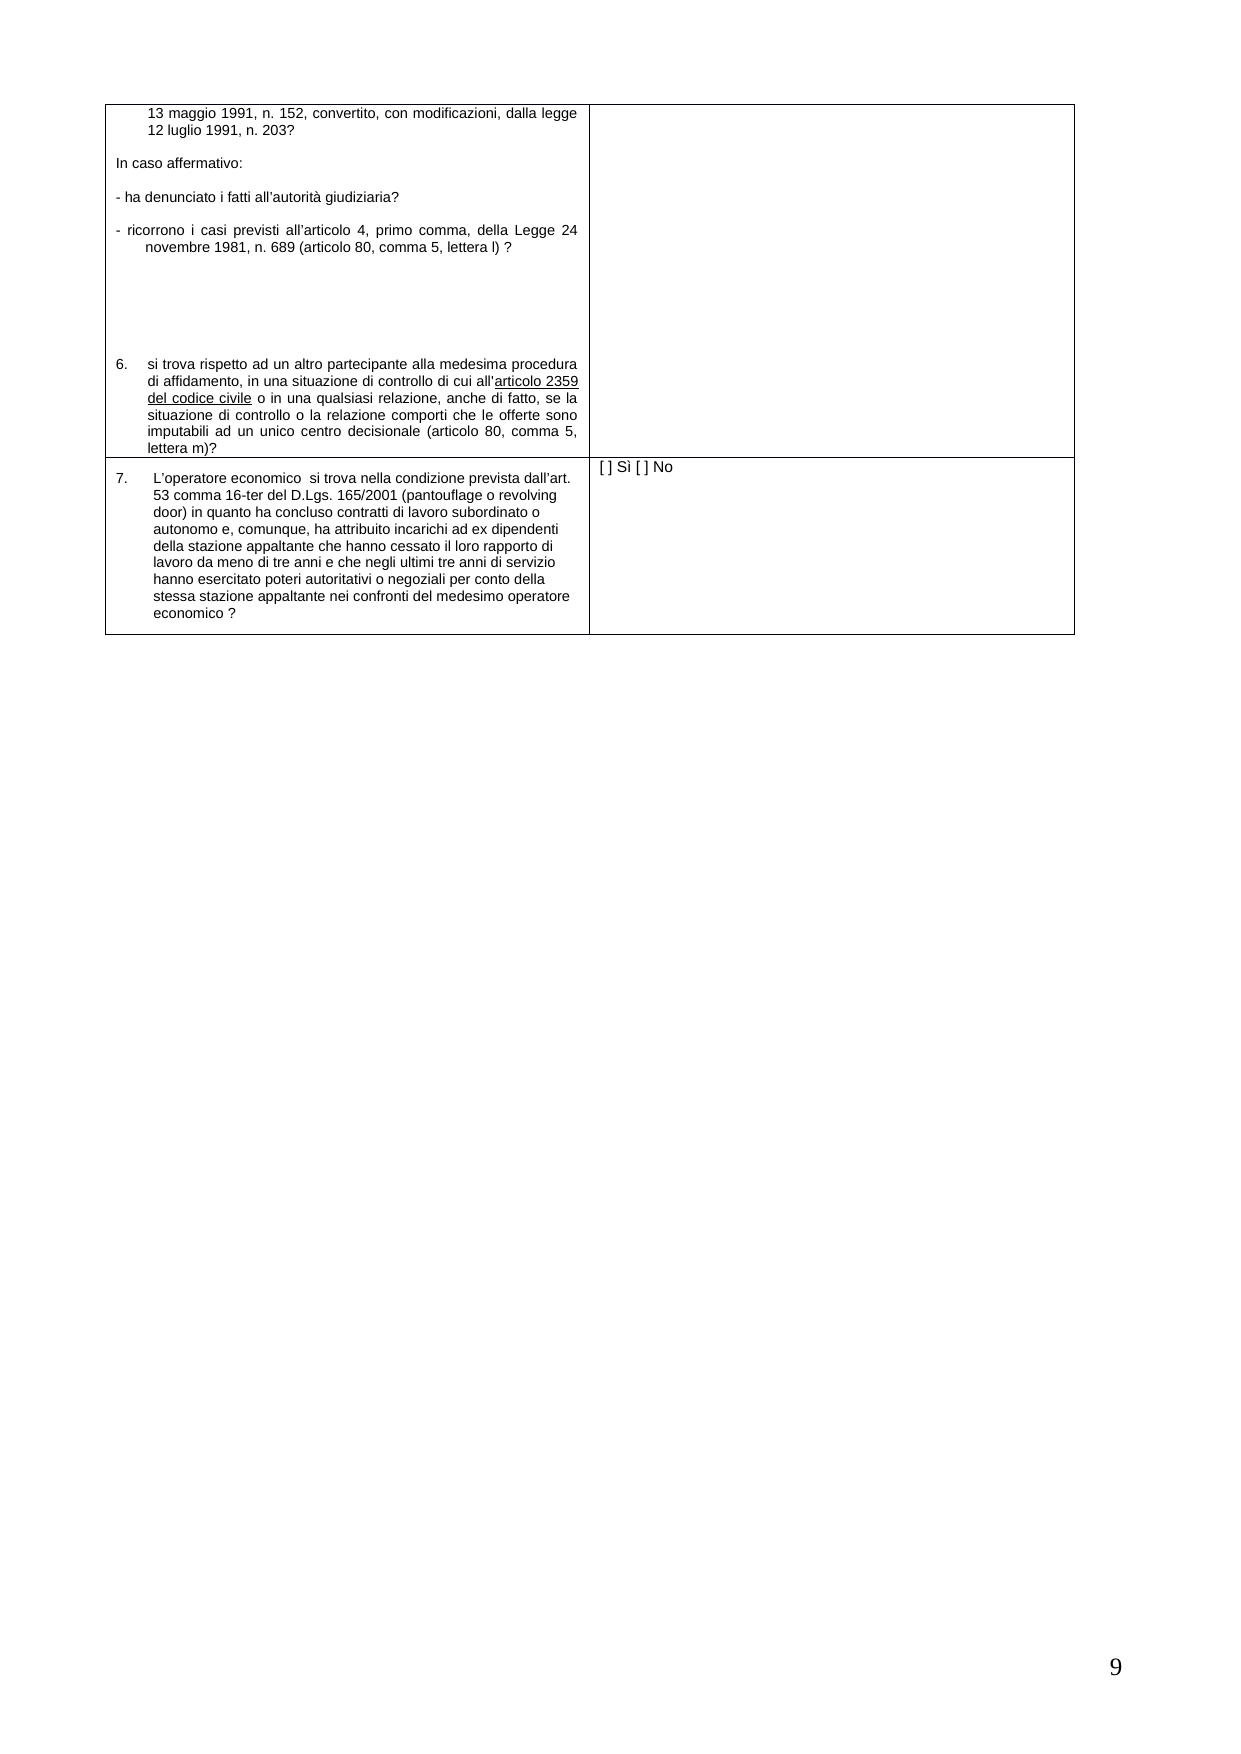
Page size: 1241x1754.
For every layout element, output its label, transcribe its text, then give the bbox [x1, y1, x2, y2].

table_cell L’operatore economico si trova nella condizione prevista dall’art. 53 comma 16-ter del D.Lgs. 165/2001 (pantouflage o revolving door) in quanto ha concluso contratti di lavoro subordinato o autonomo e, comunque, ha attribuito incarichi ad ex dipendenti della stazione appaltante che hanno cessato il loro rapporto di lavoro da meno di tre anni e che negli ultimi tre anni di servizio hanno esercitato poteri autoritativi o negoziali per conto della stessa stazione appaltante nei confronti del medesimo operatore economico ? [106, 458, 589, 634]
table_cell 13 maggio 1991, n. 152, convertito, con modificazioni, dalla legge 12 luglio 1991, n. 203? In caso affermativo: - ha denunciato i fatti all’autorità giudiziaria? - ricorrono i casi previsti all’articolo 4, primo comma, della Legge 24 novembre 1981, n. 689 (articolo 80, comma 5, lettera l) ? si trova rispetto ad un altro partecipante alla medesima procedura di affidamento, in una situazione di controllo di cui all'articolo 2359 del codice civile o in una qualsiasi relazione, anche di fatto, se la situazione di controllo o la relazione comporti che le offerte sono imputabili ad un unico centro decisionale (articolo 80, comma 5, lettera m)? [106, 105, 589, 457]
table_cell [590, 105, 1074, 457]
table_cell [ ] Sì [ ] No [590, 458, 1074, 634]
